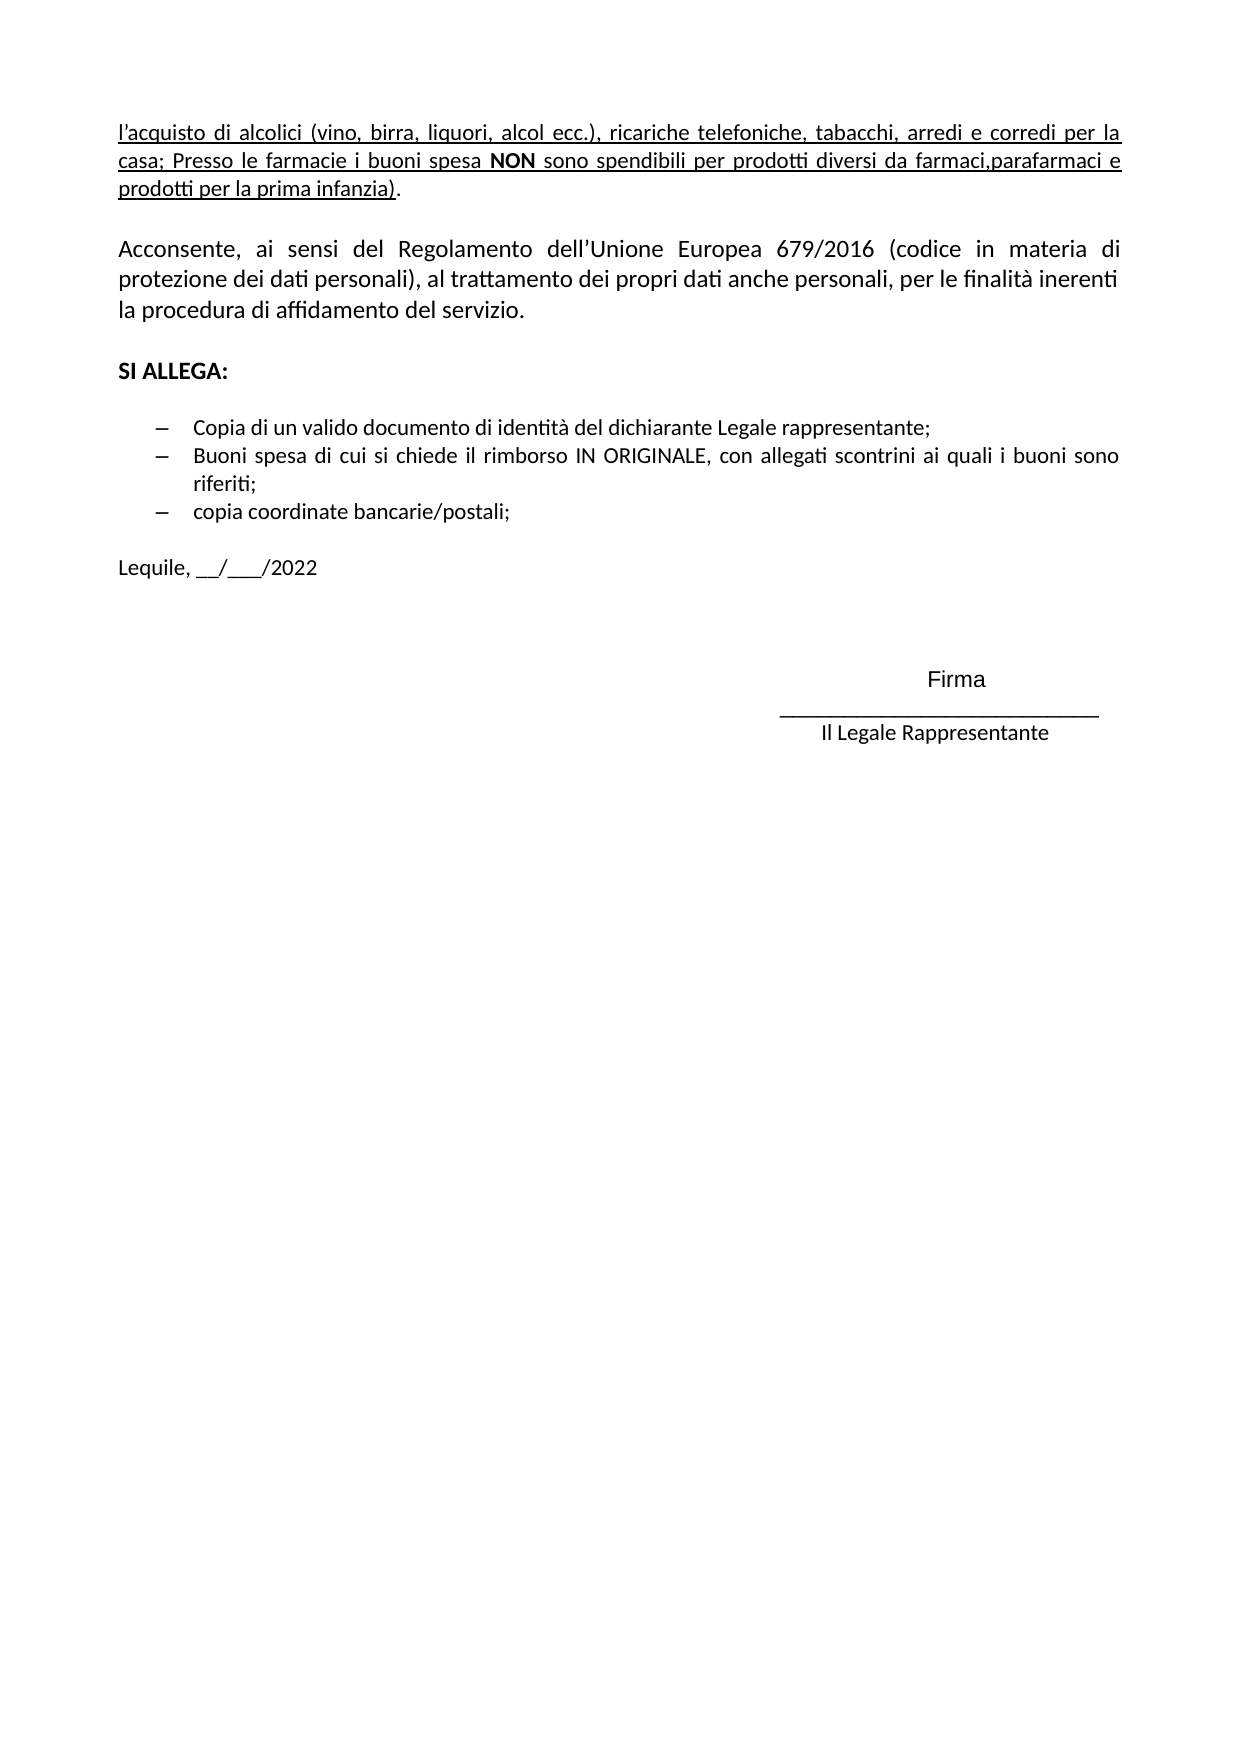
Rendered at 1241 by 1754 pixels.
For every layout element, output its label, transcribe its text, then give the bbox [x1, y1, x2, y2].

list Copia di un valido documento di identità del dichiarante Legale rappresentante; [156, 413, 1122, 441]
text casa; Presso le farmacie i buoni spesa NON sono spendibili per prodotti diversi da farmaci,parafarmaci e [118, 144, 1122, 170]
text Lequile, __/___/2022 [118, 553, 1122, 581]
text l’acquisto di alcolici (vino, birra, liquori, alcol ecc.), ricariche telefoniche, tabacchi, arredi e corredi per la [118, 118, 1122, 142]
text SI ALLEGA: [118, 355, 1122, 385]
text la procedura di affidamento del servizio. [118, 294, 1122, 324]
text _________________________ [118, 692, 1122, 718]
list Buoni spesa di cui si chiede il rimborso IN ORIGINALE, con allegati scontrini ai quali i buoni sono riferiti; [156, 441, 1122, 497]
list copia coordinate bancarie/postali; [156, 497, 1122, 525]
text Firma [118, 666, 1122, 692]
text prodotti per la prima infanzia). [118, 172, 1122, 202]
text Il Legale Rappresentante [118, 718, 1122, 746]
text Acconsente, ai sensi del Regolamento dell’Unione Europea 679/2016 (codice in materia di protezione dei dati personali), al trattamento dei propri dati anche personali, per le finalità inerenti [118, 233, 1122, 294]
